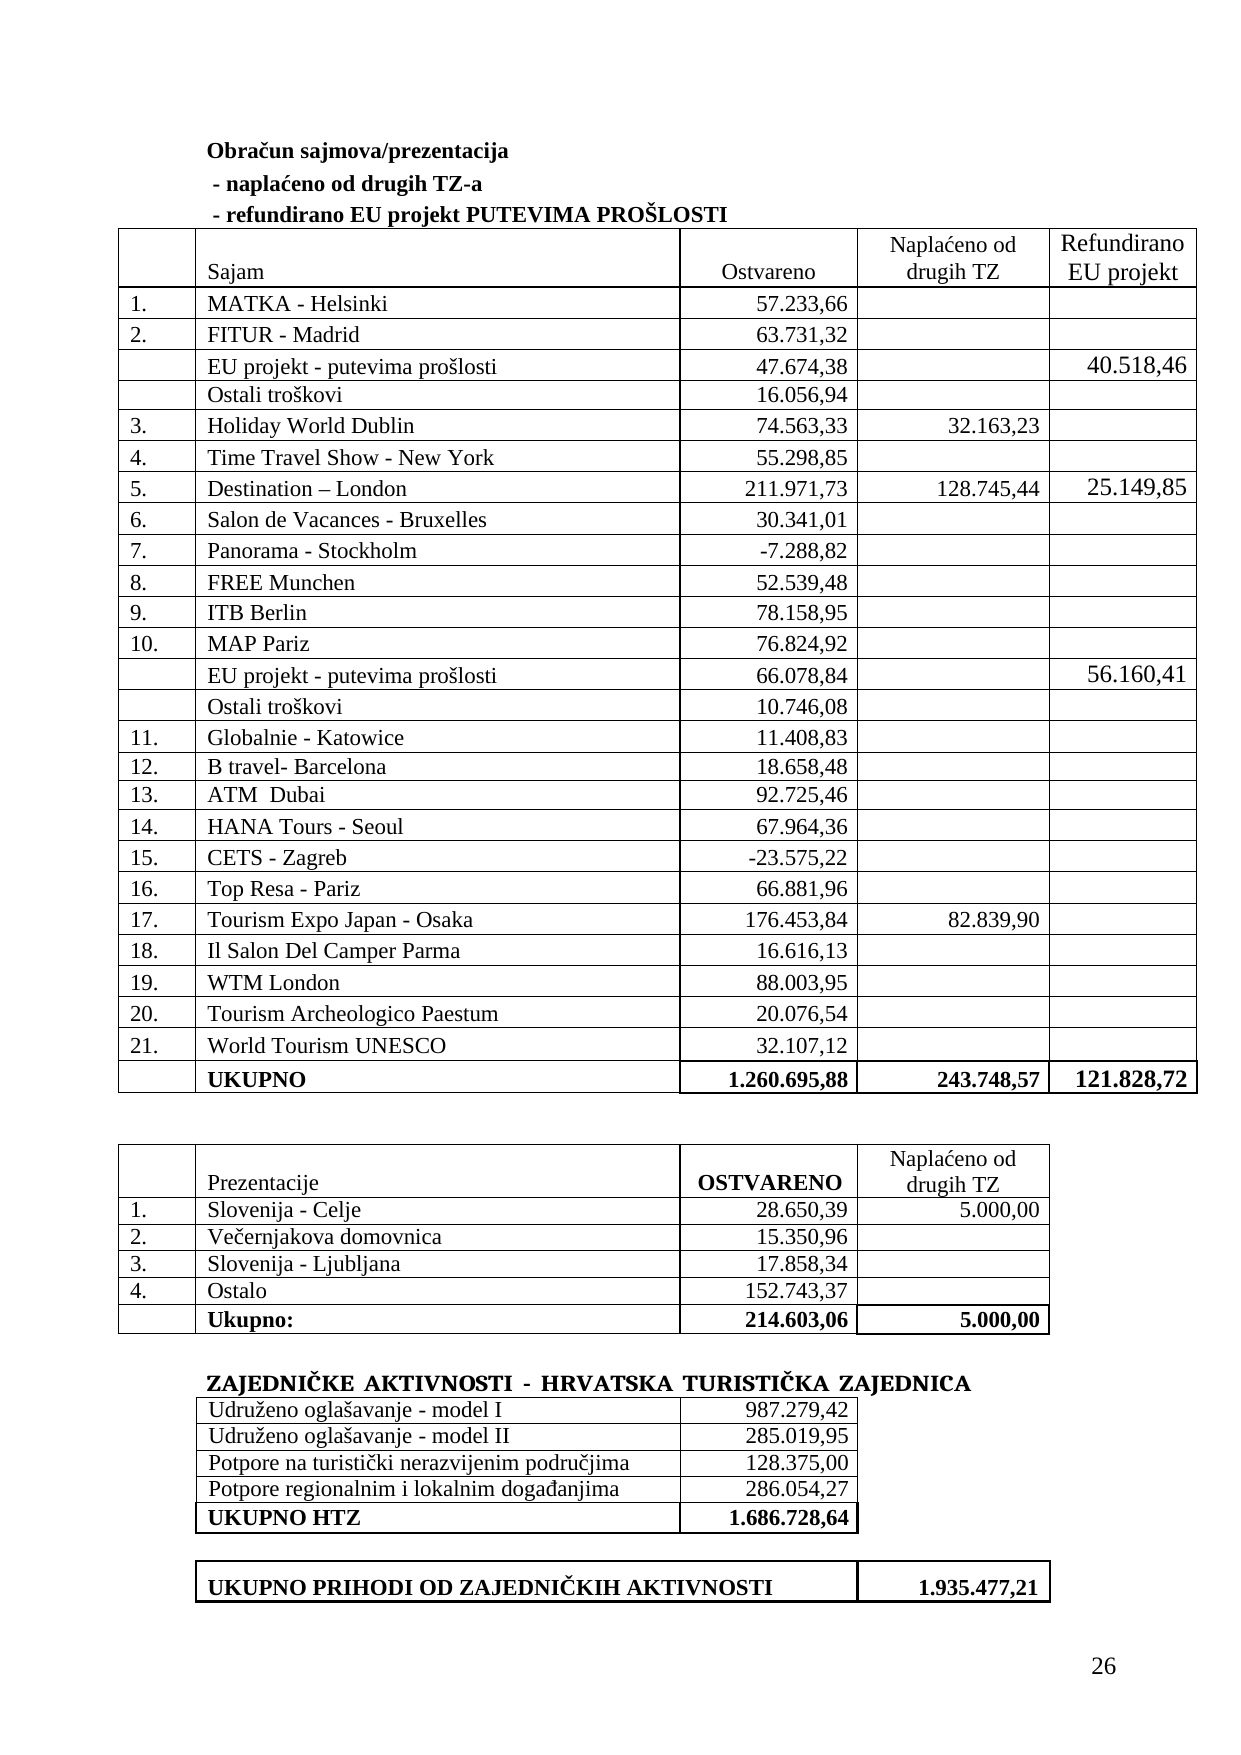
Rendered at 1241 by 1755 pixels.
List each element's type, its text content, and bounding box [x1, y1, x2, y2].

table_header Udruženo oglašavanje - model I [197, 1398, 680, 1423]
table_header Naplaćeno od drugih TZ [858, 1145, 1049, 1197]
table_cell 3. [119, 410, 195, 440]
table_cell [1050, 966, 1196, 996]
table_cell 63.731,32 [681, 319, 857, 349]
table_cell 52.539,48 [681, 566, 857, 596]
table_cell [858, 1225, 1049, 1250]
table_cell Slovenija - Ljubljana [196, 1251, 679, 1277]
table_cell 9. [119, 597, 195, 627]
table_cell Holiday World Dublin [196, 410, 679, 440]
table_cell Globalnie - Katowice [196, 721, 679, 752]
table_cell 152.743,37 [681, 1278, 857, 1304]
table_cell 128.745,44 [858, 472, 1049, 502]
table_header [119, 1145, 195, 1197]
table_cell 47.674,38 [681, 350, 857, 380]
table_cell 10.746,08 [681, 690, 857, 720]
table_cell 88.003,95 [681, 966, 857, 996]
table_cell 5.000,00 [858, 1198, 1049, 1224]
table_header Refundirano EU projekt [1050, 229, 1196, 286]
table_cell [119, 381, 195, 409]
table_cell 12. [119, 753, 195, 780]
table_cell 32.107,12 [681, 1028, 857, 1059]
table_cell 11.408,83 [681, 721, 857, 752]
table_cell [858, 935, 1049, 965]
table_cell Top Resa - Pariz [196, 872, 679, 902]
table_cell Potpore na turistički nerazvijenim područjima [197, 1451, 680, 1476]
table_header UKUPNO PRIHODI OD ZAJEDNIČKIH AKTIVNOSTI [197, 1562, 856, 1600]
table_cell [1050, 597, 1196, 627]
table_cell 4. [119, 1278, 195, 1304]
table_cell Ukupno: [196, 1305, 679, 1333]
table_cell 16.616,13 [681, 935, 857, 965]
table_header Sajam [196, 229, 679, 286]
table_cell [119, 1305, 195, 1333]
table_cell [1050, 288, 1196, 317]
table_cell Večernjakova domovnica [196, 1225, 679, 1250]
table_cell [858, 810, 1049, 840]
table_cell WTM London [196, 966, 679, 996]
table_cell 3. [119, 1251, 195, 1277]
table_cell 21. [119, 1028, 195, 1059]
table_cell 2. [119, 1225, 195, 1250]
table_cell 92.725,46 [681, 781, 857, 809]
table_cell Il Salon Del Camper Parma [196, 935, 679, 965]
table_cell 16.056,94 [681, 381, 857, 409]
table_cell 128.375,00 [681, 1451, 857, 1476]
table_cell [858, 690, 1049, 720]
table_cell [1050, 841, 1196, 871]
table_cell [858, 659, 1049, 689]
table_cell [119, 690, 195, 720]
table_cell MAP Pariz [196, 628, 679, 658]
table_cell [1050, 904, 1196, 934]
table_header OSTVARENO [681, 1145, 857, 1197]
table_cell 57.233,66 [681, 288, 857, 317]
table_cell 211.971,73 [681, 472, 857, 502]
table_cell 1.686.728,64 [681, 1503, 856, 1532]
table_cell ATM Dubai [196, 781, 679, 809]
table_cell 28.650,39 [681, 1198, 857, 1224]
table_cell [1050, 690, 1196, 720]
table_cell Salon de Vacances - Bruxelles [196, 503, 679, 534]
table_cell [1050, 319, 1196, 349]
table_cell 121.828,72 [1050, 1062, 1196, 1092]
table_cell [858, 1251, 1049, 1277]
table_cell 30.341,01 [681, 503, 857, 534]
table_cell 5.000,00 [858, 1306, 1048, 1333]
table_cell Destination – London [196, 472, 679, 502]
table_cell [1050, 1028, 1196, 1059]
table_cell 40.518,46 [1050, 350, 1196, 380]
table_cell UKUPNO HTZ [197, 1503, 679, 1532]
table_cell [1050, 566, 1196, 596]
table_cell World Tourism UNESCO [196, 1028, 679, 1059]
table_cell 20.076,54 [681, 997, 857, 1027]
table_cell [858, 628, 1049, 658]
table_cell Tourism Expo Japan - Osaka [196, 904, 679, 934]
table_cell 11. [119, 721, 195, 752]
table_cell 6. [119, 503, 195, 534]
table_cell [119, 1061, 195, 1092]
table_cell 19. [119, 966, 195, 996]
table_cell 16. [119, 872, 195, 902]
table_cell [858, 841, 1049, 871]
table_cell 18.658,48 [681, 753, 857, 780]
list naplaćeno od drugih TZ-a [212, 170, 1209, 197]
table_cell EU projekt - putevima prošlosti [196, 350, 679, 380]
table_cell 286.054,27 [681, 1477, 857, 1502]
table_cell Potpore regionalnim i lokalnim događanjima [197, 1477, 680, 1502]
table_header [119, 229, 195, 286]
table_cell [1050, 997, 1196, 1027]
table_cell ITB Berlin [196, 597, 679, 627]
table_cell 15. [119, 841, 195, 871]
table_cell [858, 1278, 1049, 1304]
table_cell 82.839,90 [858, 904, 1049, 934]
table_cell 25.149,85 [1050, 472, 1196, 502]
table_cell [858, 872, 1049, 902]
table_cell 20. [119, 997, 195, 1027]
table_cell Udruženo oglašavanje - model II [197, 1424, 680, 1449]
table_cell 76.824,92 [681, 628, 857, 658]
table_cell [1050, 810, 1196, 840]
table_cell [858, 319, 1049, 349]
table_cell [1050, 410, 1196, 440]
table_cell [1050, 535, 1196, 564]
table_cell 14. [119, 810, 195, 840]
table_cell [858, 503, 1049, 534]
table_cell FITUR - Madrid [196, 319, 679, 349]
table_cell [858, 721, 1049, 752]
table_cell 18. [119, 935, 195, 965]
table_cell EU projekt - putevima prošlosti [196, 659, 679, 689]
table_cell Ostali troškovi [196, 690, 679, 720]
table_cell 66.078,84 [681, 659, 857, 689]
table_cell Time Travel Show - New York [196, 441, 679, 471]
table_cell CETS - Zagreb [196, 841, 679, 871]
table_cell HANA Tours - Seoul [196, 810, 679, 840]
table_cell B travel- Barcelona [196, 753, 679, 780]
table_cell [119, 350, 195, 380]
table_cell 17. [119, 904, 195, 934]
table_cell [858, 597, 1049, 627]
table_cell [858, 781, 1049, 809]
table_cell FREE Munchen [196, 566, 679, 596]
table_cell [858, 441, 1049, 471]
table_cell 285.019,95 [681, 1424, 857, 1449]
table_cell Slovenija - Celje [196, 1198, 679, 1224]
table_cell -7.288,82 [681, 535, 857, 564]
table_cell [1050, 503, 1196, 534]
table_cell MATKA - Helsinki [196, 288, 679, 317]
table_cell [858, 288, 1049, 317]
table_cell 17.858,34 [681, 1251, 857, 1277]
table_cell 78.158,95 [681, 597, 857, 627]
table_cell [1050, 721, 1196, 752]
table_cell 1. [119, 288, 195, 317]
table_cell 4. [119, 441, 195, 471]
table_cell [1050, 753, 1196, 780]
list refundirano EU projekt PUTEVIMA PROŠLOSTI [212, 201, 1209, 228]
table_cell Panorama - Stockholm [196, 535, 679, 564]
table_cell Tourism Archeologico Paestum [196, 997, 679, 1027]
table_cell 1. [119, 1198, 195, 1224]
table_cell [858, 350, 1049, 380]
table_cell 7. [119, 535, 195, 564]
table_cell Ostali troškovi [196, 381, 679, 409]
table_cell UKUPNO [196, 1061, 679, 1092]
table_header Prezentacije [196, 1145, 679, 1197]
text ZAJEDNIČKE AKTIVNOSTI - HRVATSKA TURISTIČKA ZAJEDNICA [206, 1371, 1209, 1397]
text Obračun sajmova/prezentacija [206, 137, 1209, 164]
table_cell Ostalo [196, 1278, 679, 1304]
table_header 1.935.477,21 [859, 1562, 1049, 1600]
table_cell 55.298,85 [681, 441, 857, 471]
table_cell 214.603,06 [681, 1305, 856, 1333]
table_cell 1.260.695,88 [681, 1062, 856, 1092]
table_cell 67.964,36 [681, 810, 857, 840]
table_cell [119, 659, 195, 689]
table_cell 15.350,96 [681, 1225, 857, 1250]
table_header Naplaćeno od drugih TZ [858, 229, 1049, 286]
table_cell 10. [119, 628, 195, 658]
table_cell 5. [119, 472, 195, 502]
table_cell 32.163,23 [858, 410, 1049, 440]
table_cell [1050, 381, 1196, 409]
table_cell [858, 753, 1049, 780]
table_cell [858, 1028, 1049, 1059]
table_cell [1050, 781, 1196, 809]
table_cell [858, 566, 1049, 596]
table_header 987.279,42 [681, 1398, 857, 1423]
table_cell [1050, 935, 1196, 965]
table_cell 8. [119, 566, 195, 596]
table_cell 66.881,96 [681, 872, 857, 902]
table_cell 13. [119, 781, 195, 809]
table_cell 2. [119, 319, 195, 349]
table_cell [1050, 441, 1196, 471]
table_cell 176.453,84 [681, 904, 857, 934]
table_cell 243.748,57 [858, 1062, 1048, 1092]
table_cell 56.160,41 [1050, 659, 1196, 689]
table_cell [858, 966, 1049, 996]
table_cell 74.563,33 [681, 410, 857, 440]
table_cell [858, 535, 1049, 564]
table_cell -23.575,22 [681, 841, 857, 871]
table_cell [1050, 628, 1196, 658]
table_cell [1050, 872, 1196, 902]
table_header Ostvareno [681, 229, 857, 286]
table_cell [858, 381, 1049, 409]
table_cell [858, 997, 1049, 1027]
